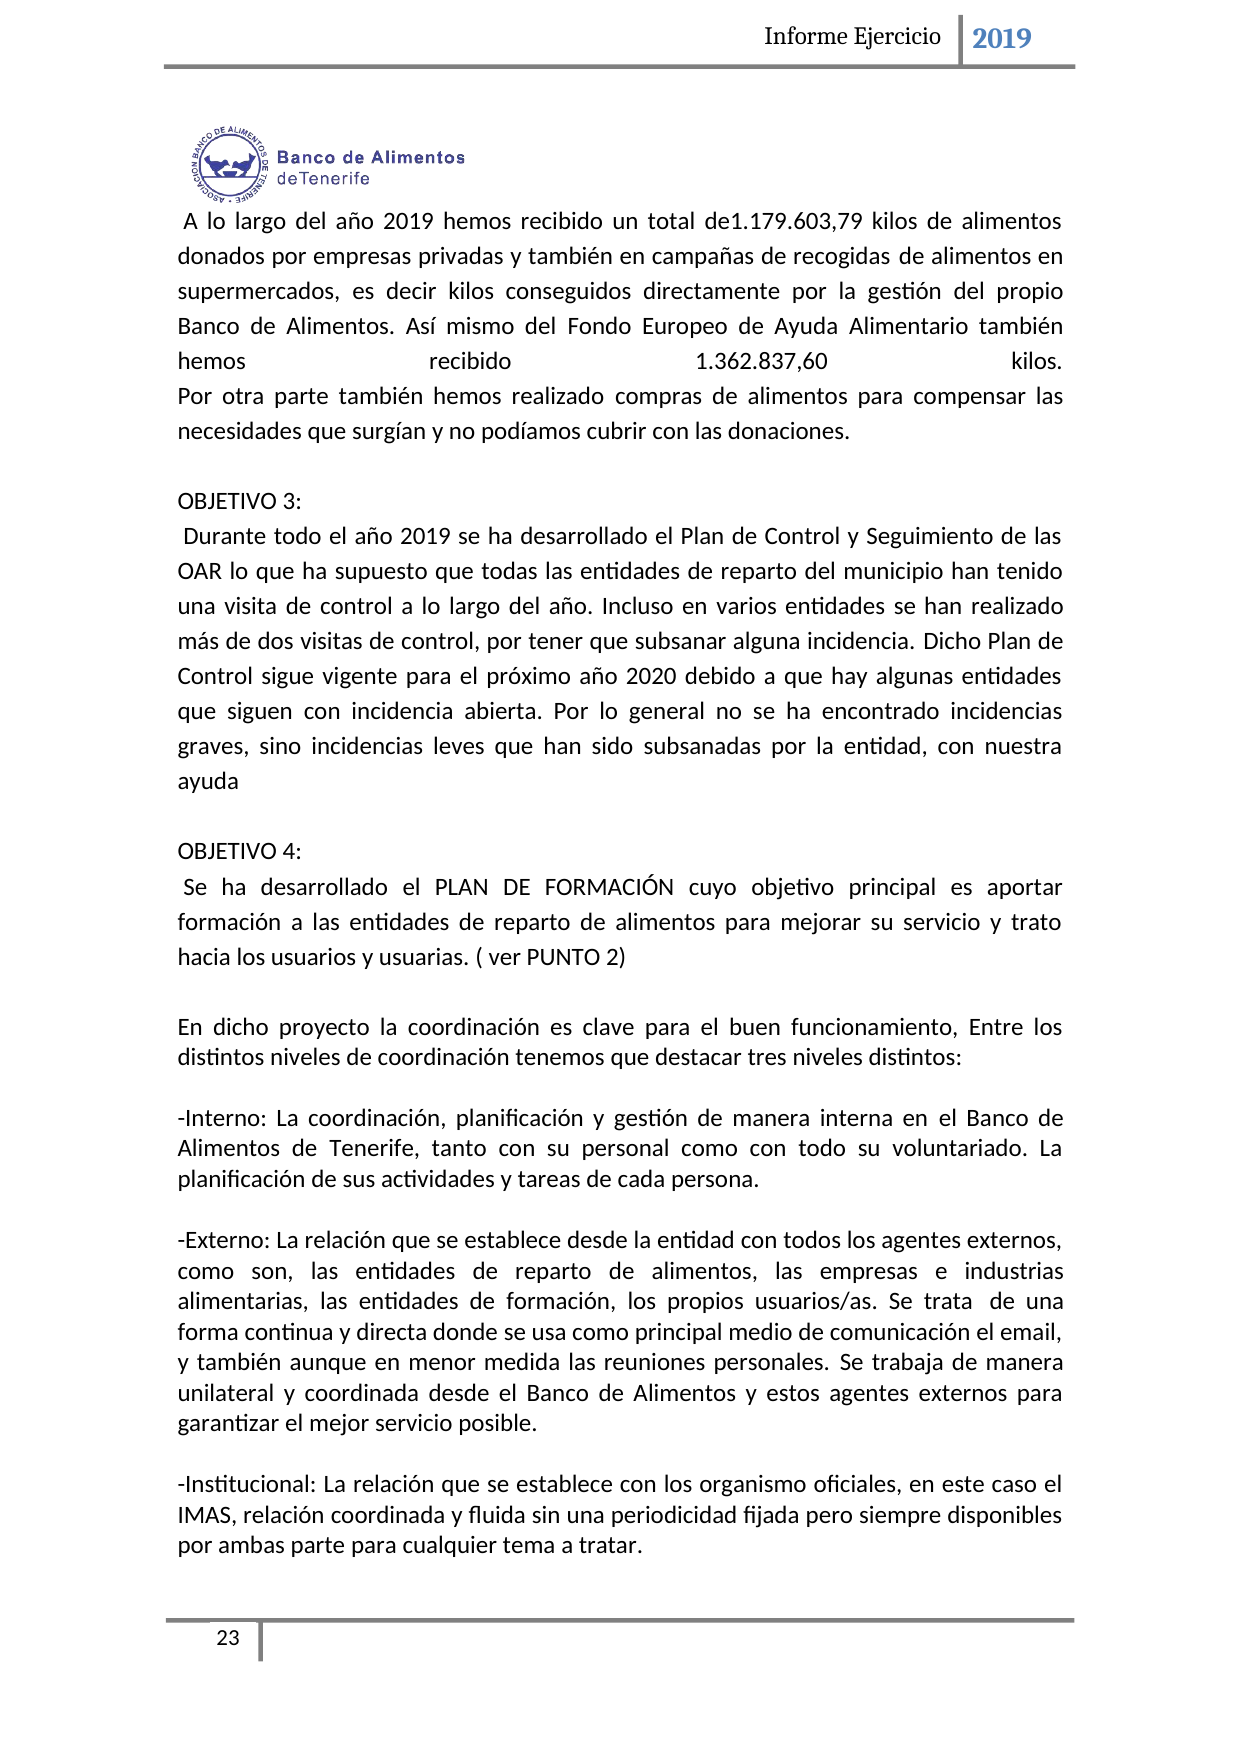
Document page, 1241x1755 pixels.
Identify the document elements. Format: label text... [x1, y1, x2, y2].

text -Institucional: La relación que se establece con los organismo oficiales, en este caso el IMAS, relación coordinada y fluida sin una periodicidad fijada pero siempre disponibles por ambas parte para cualquier tema a tratar. [177, 1468, 1064, 1560]
text OBJETIVO 4: [177, 835, 1084, 866]
text -Externo: La relación que se establece desde la entidad con todos los agentes externos, como son, las entidades de reparto de alimentos, las empresas e industrias alimentarias, las entidades de formación, los propios usuarios/as. Se trata de una forma continua y directa donde se usa como principal medio de comunicación el email, y también aunque en menor medida las reuniones personales. Se trabaja de manera unilateral y coordinada desde el Banco de Alimentos y estos agentes externos para garantizar el mejor servicio posible. [177, 1224, 1064, 1438]
text -Interno: La coordinación, planificación y gestión de manera interna en el Banco de Alimentos de Tenerife, tanto con su personal como con todo su voluntariado. La planificación de sus actividades y tareas de cada persona. [177, 1102, 1064, 1194]
text En dicho proyecto la coordinación es clave para el buen funcionamiento, Entre los distintos niveles de coordinación tenemos que destacar tres niveles distintos: [177, 1011, 1063, 1072]
text Durante todo el año 2019 se ha desarrollado el Plan de Control y Seguimiento de las OAR lo que ha supuesto que todas las entidades de reparto del municipio han tenido una visita de control a lo largo del año. Incluso en varios entidades se han realizado más de dos visitas de control, por tener que subsanar alguna incidencia. Dicho Plan de Control sigue vigente para el próximo año 2020 debido a que hay algunas entidades que siguen con incidencia abierta. Por lo general no se ha encontrado incidencias graves, sino incidencias leves que han sido subsanadas por la entidad, con nuestra ayuda [177, 520, 1063, 796]
text Se ha desarrollado el PLAN DE FORMACIÓN cuyo objetivo principal es aportar formación a las entidades de reparto de alimentos para mejorar su servicio y trato hacia los usuarios y usuarias. ( ver PUNTO 2) [177, 871, 1063, 971]
text OBJETIVO 3: [177, 485, 1084, 515]
text A lo largo del año 2019 hemos recibido un total de1.179.603,79 kilos de alimentos donados por empresas privadas y también en campañas de recogidas de alimentos en supermercados, es decir kilos conseguidos directamente por la gestión del propio Banco de Alimentos. Así mismo del Fondo Europeo de Ayuda Alimentario también hemos recibido 1.362.837,60 kilos. Por otra parte también hemos realizado compras de alimentos para compensar las necesidades que surgían y no podíamos cubrir con las donaciones. [177, 205, 1064, 445]
